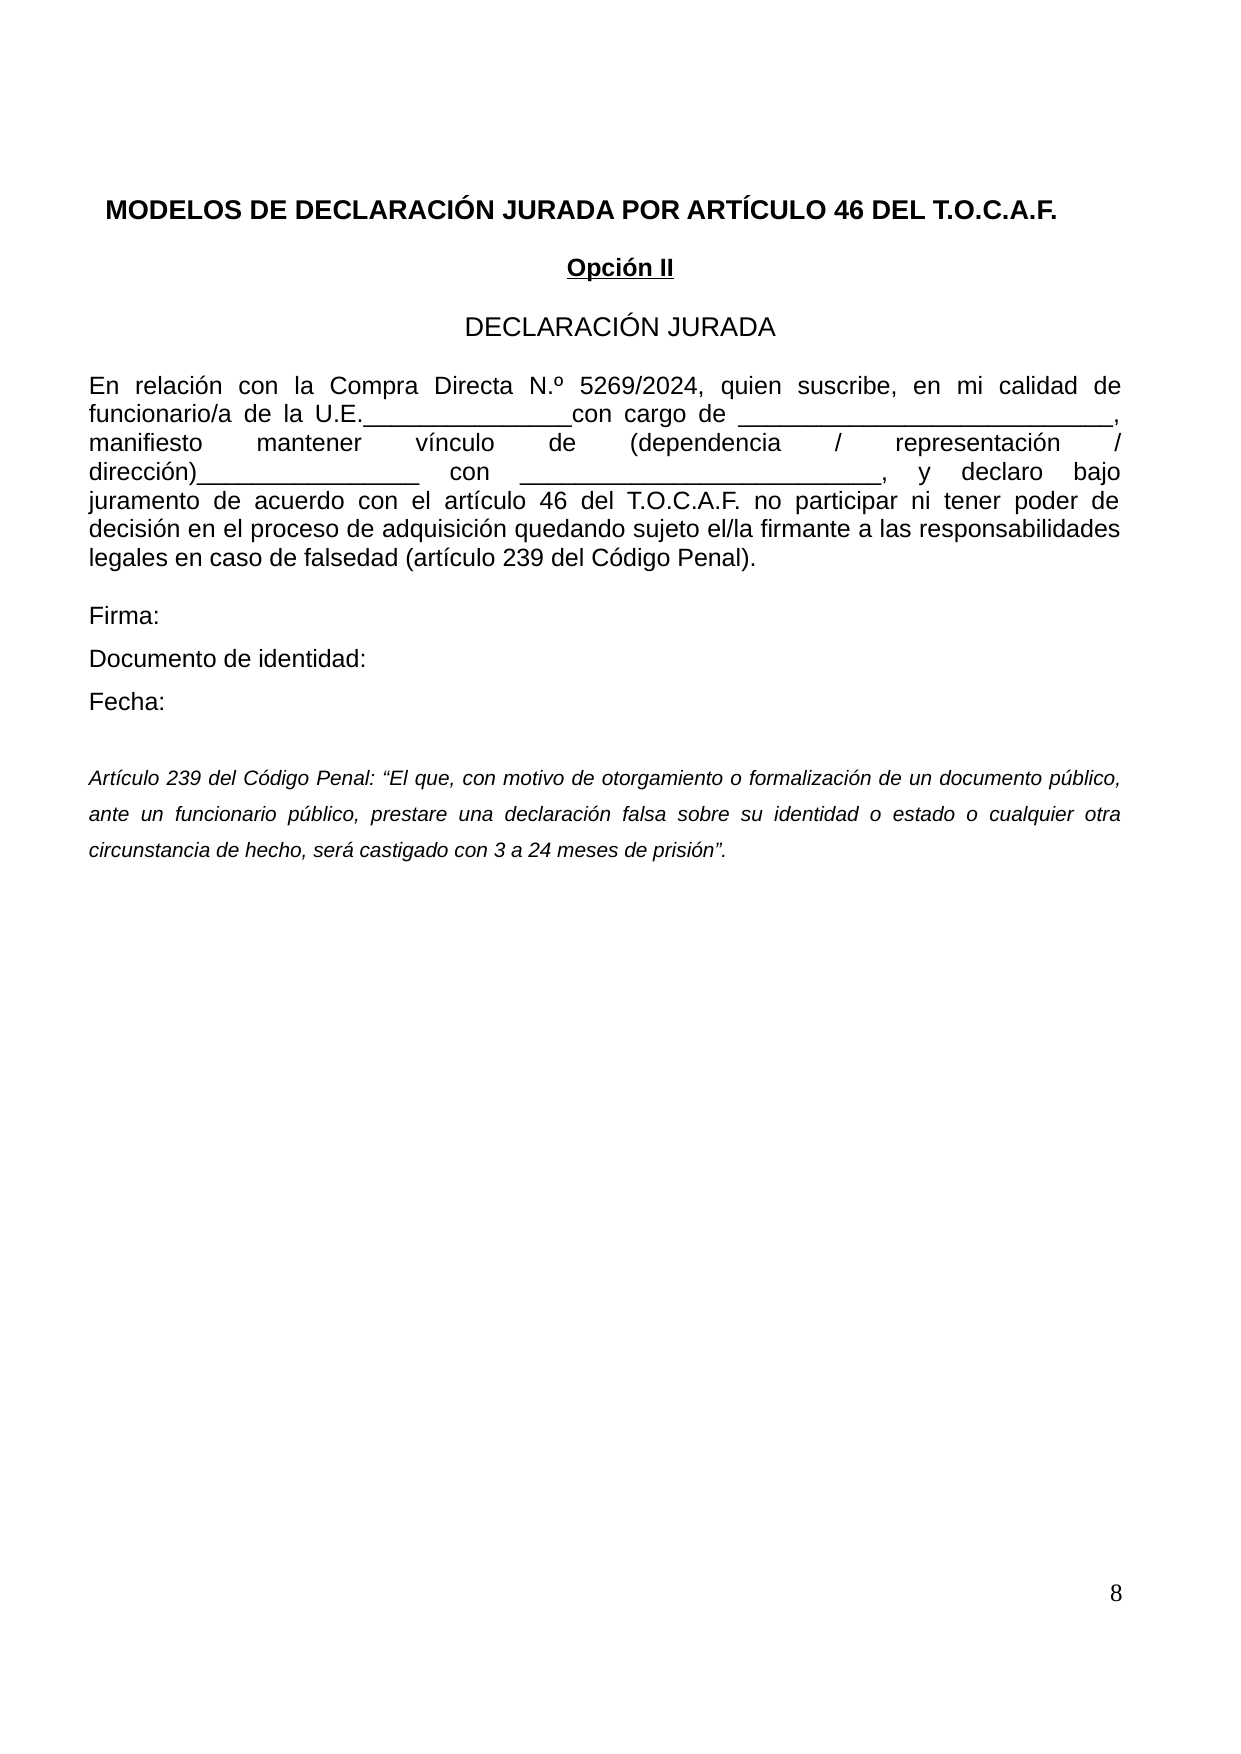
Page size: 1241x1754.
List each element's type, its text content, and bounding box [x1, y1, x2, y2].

text Firma: [89, 601, 1122, 629]
text Artículo 239 del Código Penal: “El que, con motivo de otorgamiento o formalización de un documento público, ante un funcionario público, prestare una declaración falsa sobre su identidad o estado o cualquier otra circunstancia de hecho, será castigado con 3 a 24 meses de prisión”. [89, 766, 1122, 862]
text Fecha: [89, 687, 1122, 716]
text DECLARACIÓN JURADA [118, 311, 1122, 342]
text En relación con la Compra Directa N.º 5269/2024, quien suscribe, en mi calidad de funcionario/a de la U.E._______________con cargo de ___________________________, manifiesto mantener vínculo de (dependencia / representación / dirección)________________ con __________________________, y declaro bajo juramento de acuerdo con el artículo 46 del T.O.C.A.F. no participar ni tener poder de decisión en el proceso de adquisición quedando sujeto el/la firmante a las responsabilidades legales en caso de falsedad (artículo 239 del Código Penal). [89, 371, 1122, 572]
text Opción II [118, 253, 1122, 282]
subtitle MODELOS DE DECLARACIÓN JURADA POR ARTÍCULO 46 DEL T.O.C.A.F. [41, 194, 1122, 225]
text Documento de identidad: [89, 644, 1122, 672]
